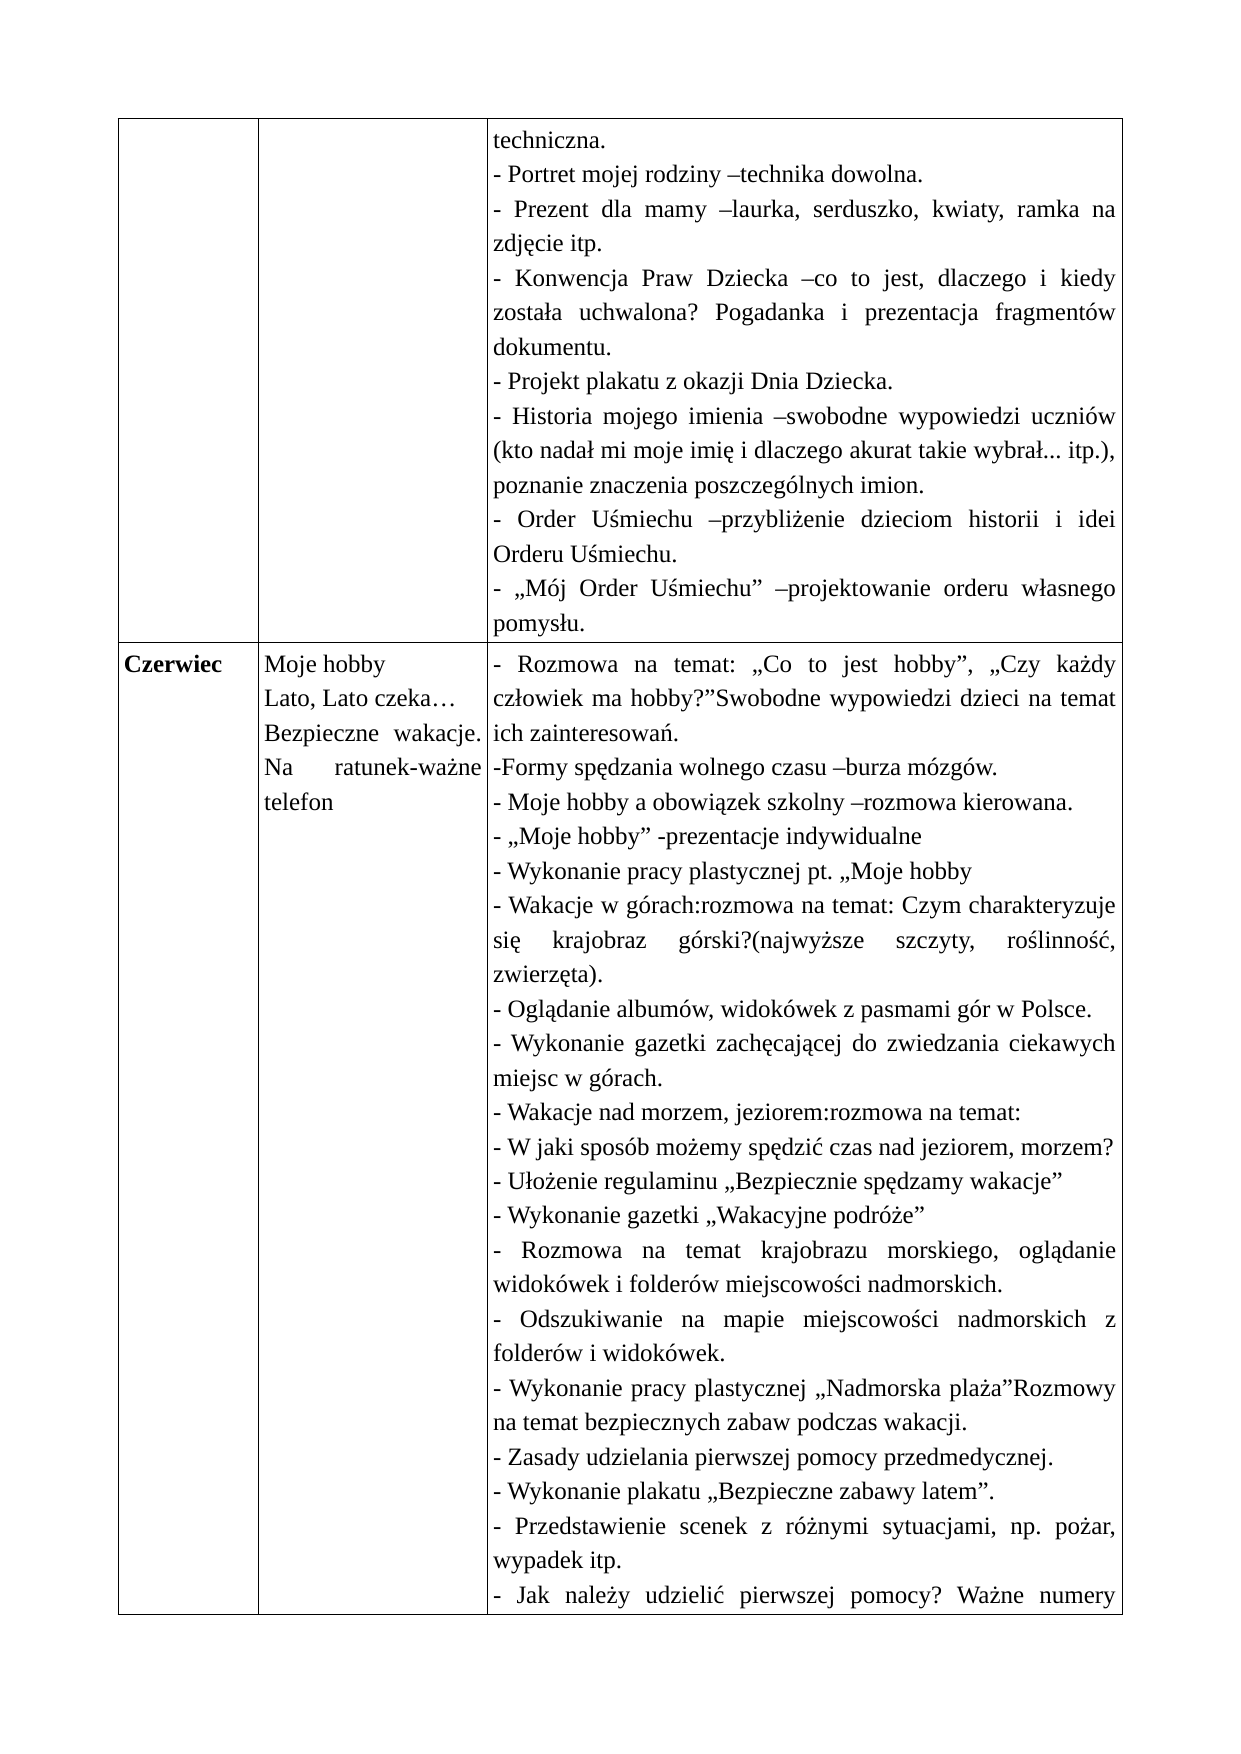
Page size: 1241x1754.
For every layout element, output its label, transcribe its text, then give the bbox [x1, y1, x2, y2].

table_cell Czerwiec [119, 643, 258, 1614]
table_cell Moje hobby Lato, Lato czeka… Bezpieczne wakacje. Na ratunek-ważne telefon [259, 643, 487, 1614]
table_cell techniczna. - Portret mojej rodziny –technika dowolna. - Prezent dla mamy –laurka, serduszko, kwiaty, ramka na zdjęcie itp. - Konwencja Praw Dziecka –co to jest, dlaczego i kiedy została uchwalona? Pogadanka i prezentacja fragmentów dokumentu. - Projekt plakatu z okazji Dnia Dziecka. - Historia mojego imienia –swobodne wypowiedzi uczniów (kto nadał mi moje imię i dlaczego akurat takie wybrał... itp.), poznanie znaczenia poszczególnych imion. - Order Uśmiechu –przybliżenie dzieciom historii i idei Orderu Uśmiechu. - „Mój Order Uśmiechu” –projektowanie orderu własnego pomysłu. [488, 119, 1122, 642]
table_cell [119, 119, 258, 642]
table_cell [259, 119, 487, 642]
table_cell - Rozmowa na temat: „Co to jest hobby”, „Czy każdy człowiek ma hobby?”Swobodne wypowiedzi dzieci na temat ich zainteresowań. -Formy spędzania wolnego czasu –burza mózgów. - Moje hobby a obowiązek szkolny –rozmowa kierowana. - „Moje hobby” -prezentacje indywidualne - Wykonanie pracy plastycznej pt. „Moje hobby - Wakacje w górach:rozmowa na temat: Czym charakteryzuje się krajobraz górski?(najwyższe szczyty, roślinność, zwierzęta). - Oglądanie albumów, widokówek z pasmami gór w Polsce. - Wykonanie gazetki zachęcającej do zwiedzania ciekawych miejsc w górach. - Wakacje nad morzem, jeziorem:rozmowa na temat: - W jaki sposób możemy spędzić czas nad jeziorem, morzem? - Ułożenie regulaminu „Bezpiecznie spędzamy wakacje” - Wykonanie gazetki „Wakacyjne podróże” - Rozmowa na temat krajobrazu morskiego, oglądanie widokówek i folderów miejscowości nadmorskich. - Odszukiwanie na mapie miejscowości nadmorskich z folderów i widokówek. - Wykonanie pracy plastycznej „Nadmorska plaża”Rozmowy na temat bezpiecznych zabaw podczas wakacji. - Zasady udzielania pierwszej pomocy przedmedycznej. - Wykonanie plakatu „Bezpieczne zabawy latem”. - Przedstawienie scenek z różnymi sytuacjami, np. pożar, wypadek itp. - Jak należy udzielić pierwszej pomocy? Ważne numery [488, 643, 1122, 1614]
